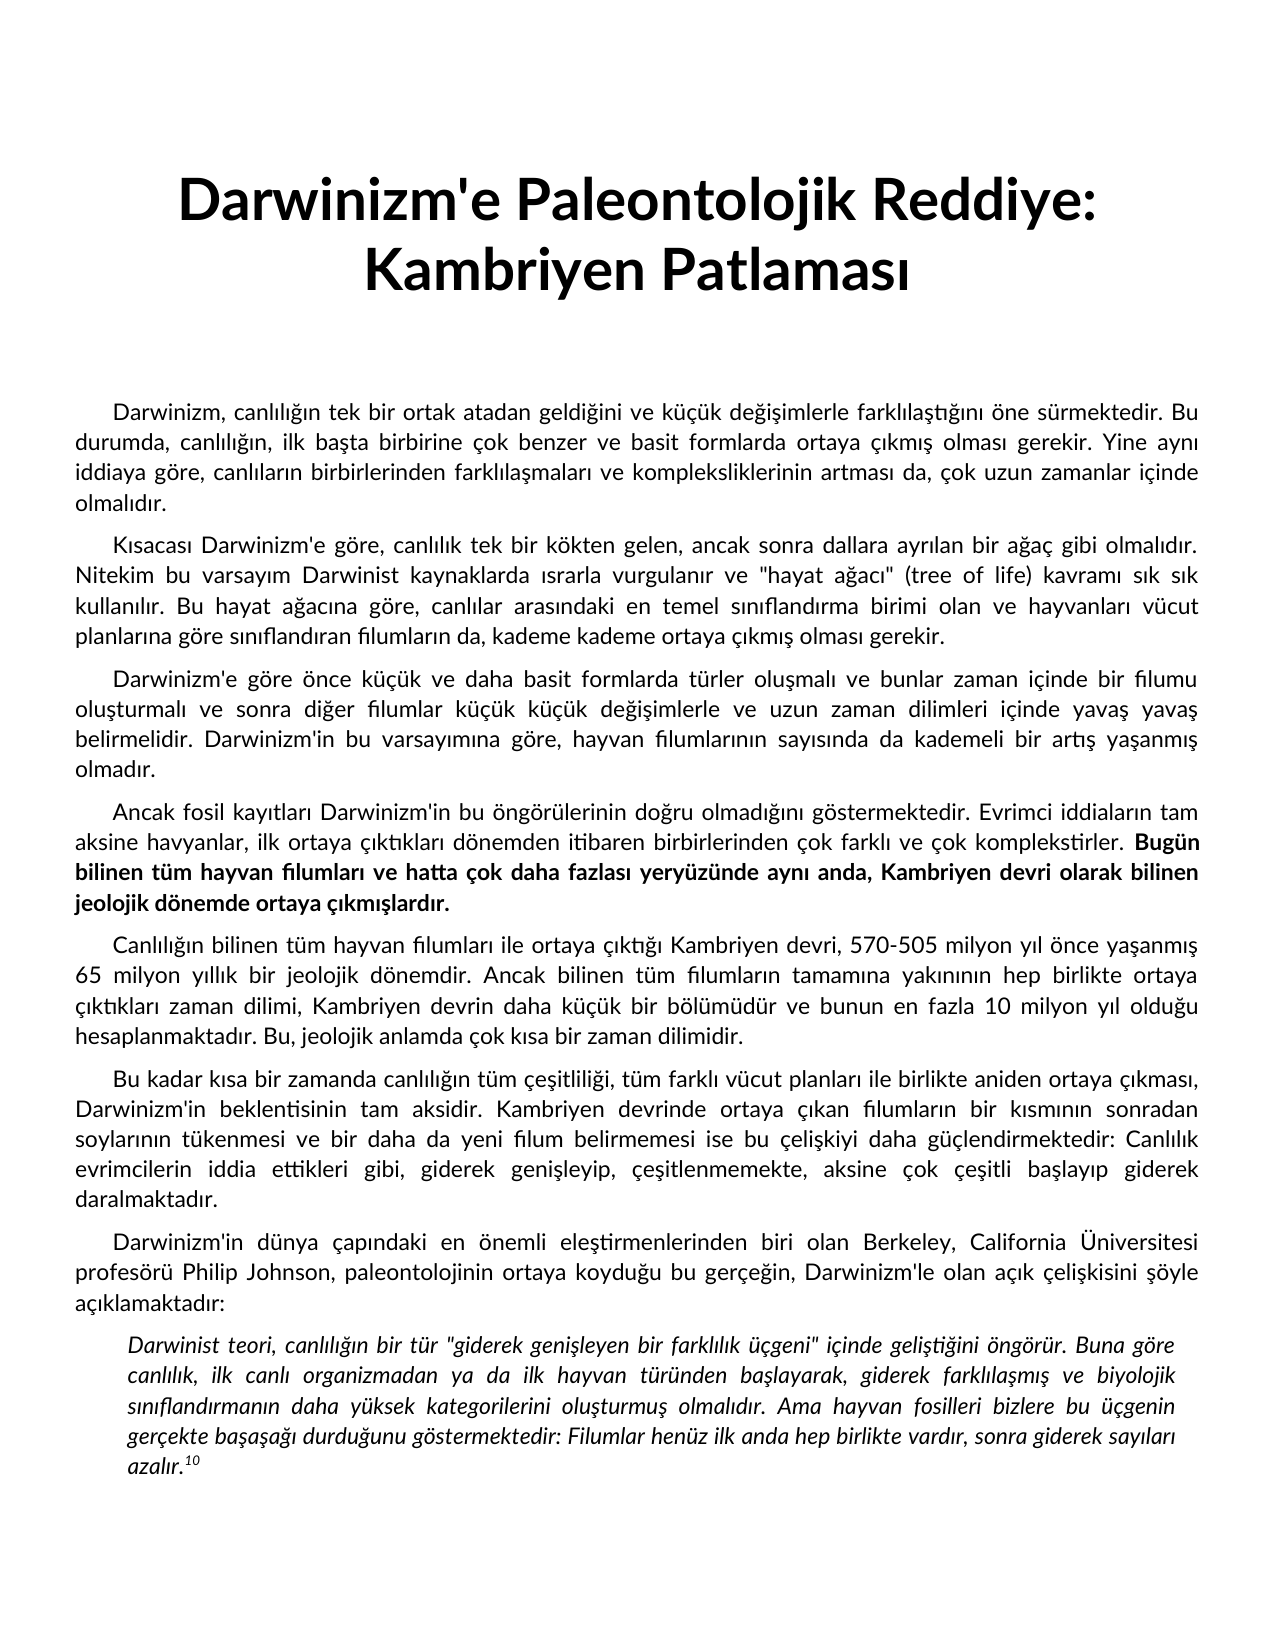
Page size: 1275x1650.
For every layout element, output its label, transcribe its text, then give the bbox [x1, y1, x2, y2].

text Bu kadar kısa bir zamanda canlılığın tüm çeşitliliği, tüm farklı vücut planları ile birlikte aniden ortaya çıkması, Darwinizm'in beklentisinin tam aksidir. Kambriyen devrinde ortaya çıkan filumların bir kısmının sonradan soylarının tükenmesi ve bir daha da yeni filum belirmemesi ise bu çelişkiyi daha güçlendirmektedir: Canlılık evrimcilerin iddia ettikleri gibi, giderek genişleyip, çeşitlenmemekte, aksine çok çeşitli başlayıp giderek daralmaktadır. [75, 1064, 1200, 1213]
subtitle Darwinizm'e Paleontolojik Reddiye: Kambriyen Patlaması [75, 162, 1200, 302]
text Kısacası Darwinizm'e göre, canlılık tek bir kökten gelen, ancak sonra dallara ayrılan bir ağaç gibi olmalıdır. Nitekim bu varsayım Darwinist kaynaklarda ısrarla vurgulanır ve "hayat ağacı" (tree of life) kavramı sık sık kullanılır. Bu hayat ağacına göre, canlılar arasındaki en temel sınıflandırma birimi olan ve hayvanları vücut planlarına göre sınıflandıran filumların da, kademe kademe ortaya çıkmış olması gerekir. [75, 531, 1200, 649]
text Darwinizm'in dünya çapındaki en önemli eleştirmenlerinden biri olan Berkeley, California Üniversitesi profesörü Philip Johnson, paleontolojinin ortaya koyduğu bu gerçeğin, Darwinizm'le olan açık çelişkisini şöyle açıklamaktadır: [75, 1228, 1200, 1316]
text Darwinizm'e göre önce küçük ve daha basit formlarda türler oluşmalı ve bunlar zaman içinde bir filumu oluşturmalı ve sonra diğer filumlar küçük küçük değişimlerle ve uzun zaman dilimleri içinde yavaş yavaş belirmelidir. Darwinizm'in bu varsayımına göre, hayvan filumlarının sayısında da kademeli bir artış yaşanmış olmadır. [75, 664, 1200, 782]
text Darwinist teori, canlılığın bir tür "giderek genişleyen bir farklılık üçgeni" içinde geliştiğini öngörür. Buna göre canlılık, ilk canlı organizmadan ya da ilk hayvan türünden başlayarak, giderek farklılaşmış ve biyolojik sınıflandırmanın daha yüksek kategorilerini oluşturmuş olmalıdır. Ama hayvan fosilleri bizlere bu üçgenin gerçekte başaşağı durduğunu göstermektedir: Filumlar henüz ilk anda hep birlikte vardır, sonra giderek sayıları azalır.10 [127, 1331, 1177, 1479]
text Ancak fosil kayıtları Darwinizm'in bu öngörülerinin doğru olmadığını göstermektedir. Evrimci iddiaların tam aksine havyanlar, ilk ortaya çıktıkları dönemden itibaren birbirlerinden çok farklı ve çok komplekstirler. Bugün bilinen tüm hayvan filumları ve hatta çok daha fazlası yeryüzünde aynı anda, Kambriyen devri olarak bilinen jeolojik dönemde ortaya çıkmışlardır. [75, 798, 1200, 916]
text Darwinizm, canlılığın tek bir ortak atadan geldiğini ve küçük değişimlerle farklılaştığını öne sürmektedir. Bu durumda, canlılığın, ilk başta birbirine çok benzer ve basit formlarda ortaya çıkmış olması gerekir. Yine aynı iddiaya göre, canlıların birbirlerinden farklılaşmaları ve kompleksliklerinin artması da, çok uzun zamanlar içinde olmalıdır. [75, 398, 1200, 516]
text Canlılığın bilinen tüm hayvan filumları ile ortaya çıktığı Kambriyen devri, 570-505 milyon yıl önce yaşanmış 65 milyon yıllık bir jeolojik dönemdir. Ancak bilinen tüm filumların tamamına yakınının hep birlikte ortaya çıktıkları zaman dilimi, Kambriyen devrin daha küçük bir bölümüdür ve bunun en fazla 10 milyon yıl olduğu hesaplanmaktadır. Bu, jeolojik anlamda çok kısa bir zaman dilimidir. [75, 931, 1200, 1049]
